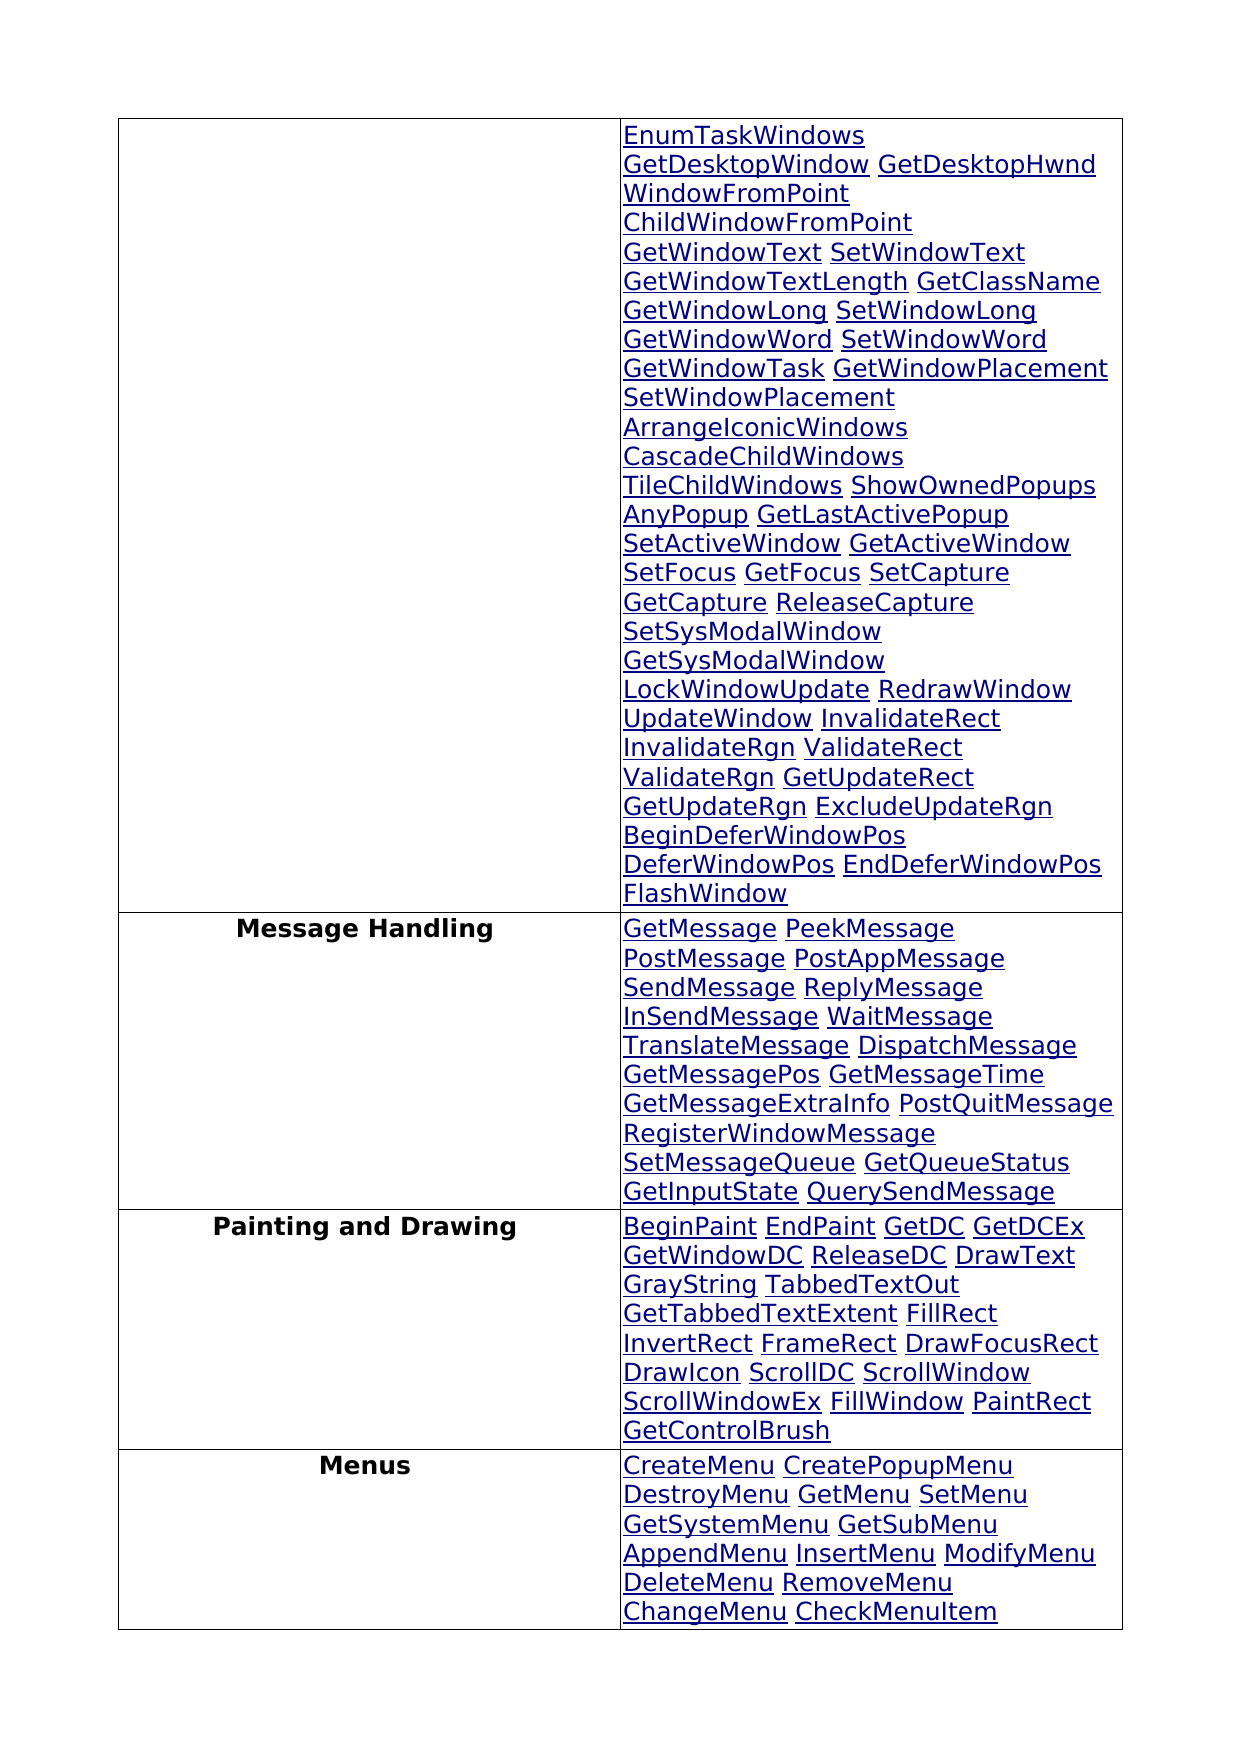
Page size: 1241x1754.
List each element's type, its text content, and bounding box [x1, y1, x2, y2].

table_cell Menus [119, 1450, 620, 1629]
table_cell Message Handling [119, 913, 620, 1209]
table_cell [119, 119, 620, 912]
table_cell BeginPaint EndPaint GetDC GetDCEx GetWindowDC ReleaseDC DrawText GrayString TabbedTextOut GetTabbedTextExtent FillRect InvertRect FrameRect DrawFocusRect DrawIcon ScrollDC ScrollWindow ScrollWindowEx FillWindow PaintRect GetControlBrush [621, 1210, 1122, 1448]
table_cell EnumTaskWindows GetDesktopWindow GetDesktopHwnd WindowFromPoint ChildWindowFromPoint GetWindowText SetWindowText GetWindowTextLength GetClassName GetWindowLong SetWindowLong GetWindowWord SetWindowWord GetWindowTask GetWindowPlacement SetWindowPlacement ArrangeIconicWindows CascadeChildWindows TileChildWindows ShowOwnedPopups AnyPopup GetLastActivePopup SetActiveWindow GetActiveWindow SetFocus GetFocus SetCapture GetCapture ReleaseCapture SetSysModalWindow GetSysModalWindow LockWindowUpdate RedrawWindow UpdateWindow InvalidateRect InvalidateRgn ValidateRect ValidateRgn GetUpdateRect GetUpdateRgn ExcludeUpdateRgn BeginDeferWindowPos DeferWindowPos EndDeferWindowPos FlashWindow [621, 119, 1122, 912]
table_cell GetMessage PeekMessage PostMessage PostAppMessage SendMessage ReplyMessage InSendMessage WaitMessage TranslateMessage DispatchMessage GetMessagePos GetMessageTime GetMessageExtraInfo PostQuitMessage RegisterWindowMessage SetMessageQueue GetQueueStatus GetInputState QuerySendMessage [621, 913, 1122, 1209]
table_cell Painting and Drawing [119, 1210, 620, 1448]
table_cell CreateMenu CreatePopupMenu DestroyMenu GetMenu SetMenu GetSystemMenu GetSubMenu AppendMenu InsertMenu ModifyMenu DeleteMenu RemoveMenu ChangeMenu CheckMenuItem [621, 1450, 1122, 1629]
